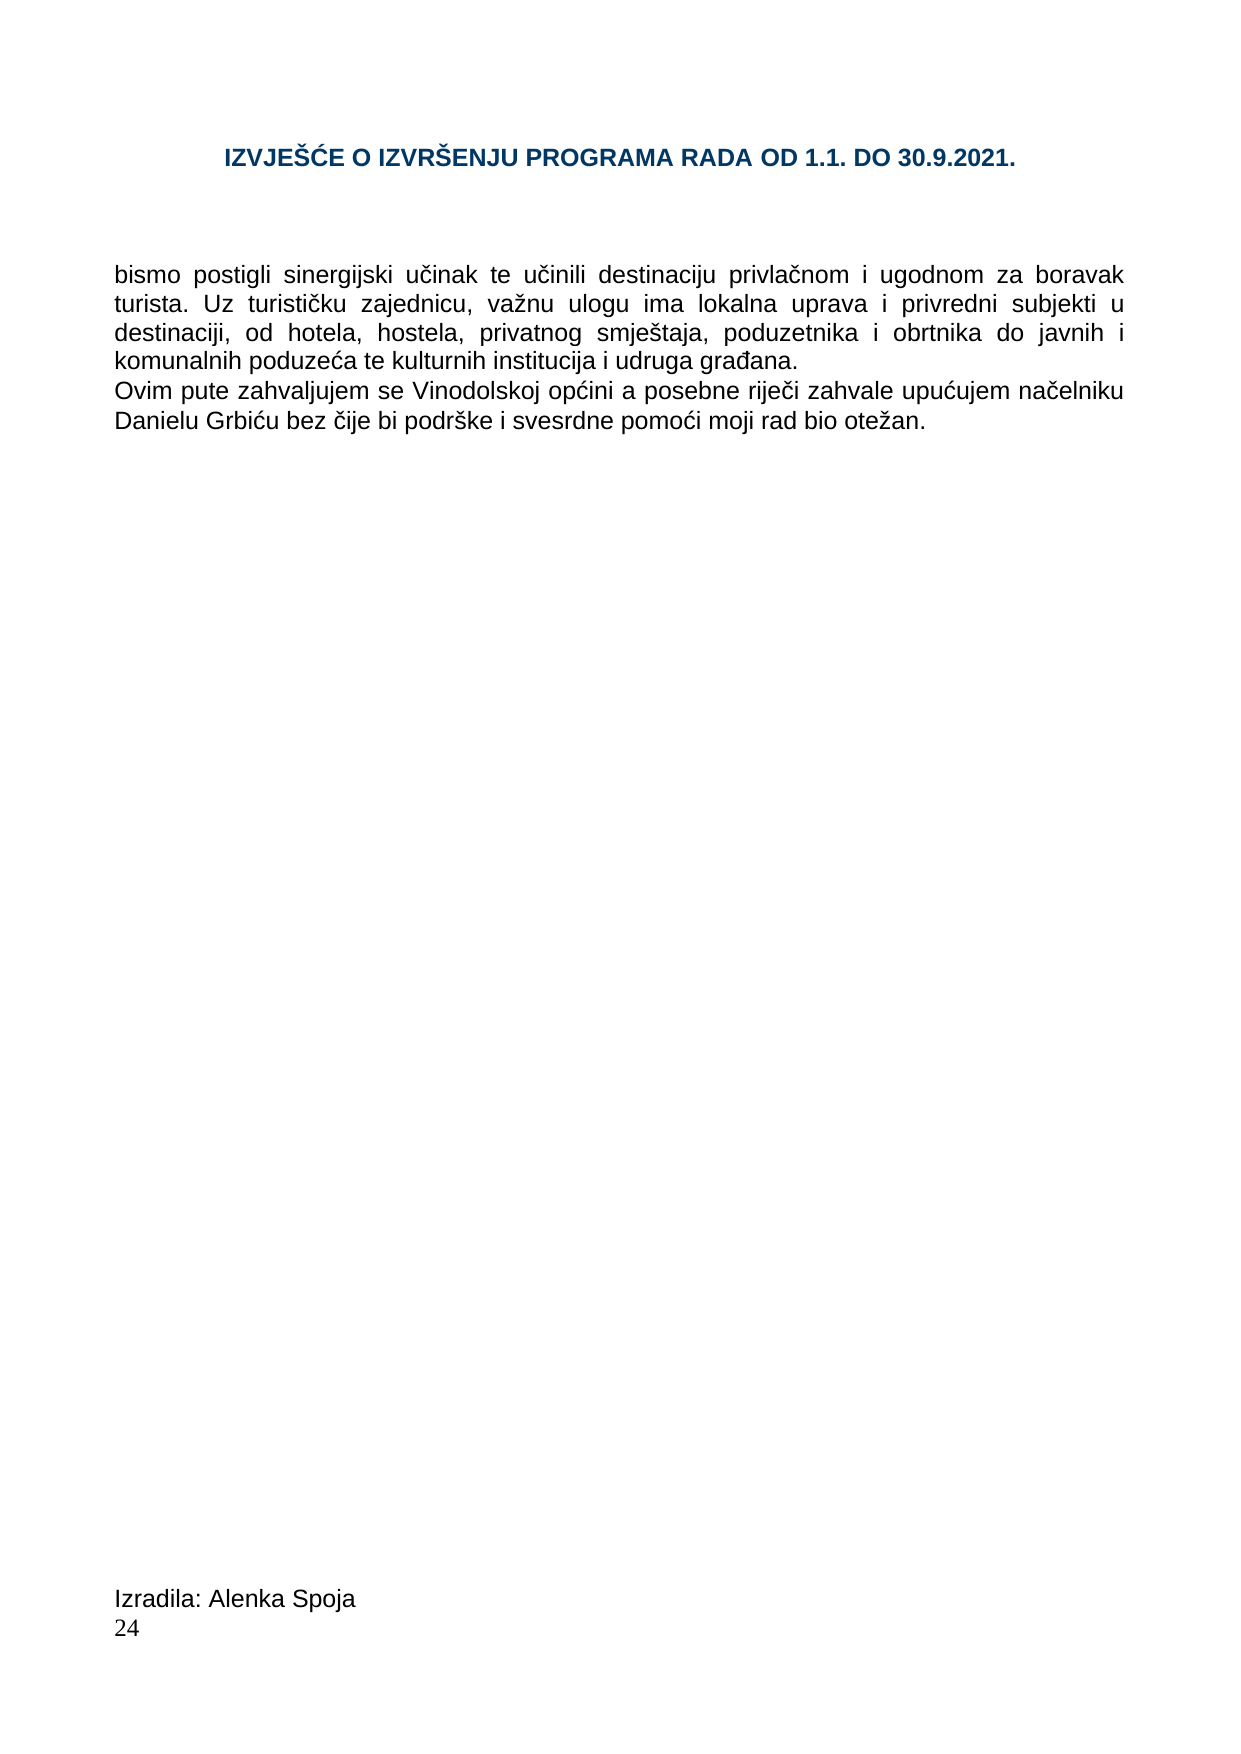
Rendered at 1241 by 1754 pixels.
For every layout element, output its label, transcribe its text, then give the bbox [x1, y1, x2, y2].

text bismo postigli sinergijski učinak te učinili destinaciju privlačnom i ugodnom za boravak turista. Uz turističku zajednicu, važnu ulogu ima lokalna uprava i privredni subjekti u destinaciji, od hotela, hostela, privatnog smještaja, poduzetnika i obrtnika do javnih i komunalnih poduzeća te kulturnih institucija i udruga građana. [114, 260, 1126, 375]
text Ovim pute zahvaljujem se Vinodolskoj općini a posebne riječi zahvale upućujem načelniku Danielu Grbiću bez čije bi podrške i svesrdne pomoći moji rad bio otežan. [114, 375, 1126, 434]
